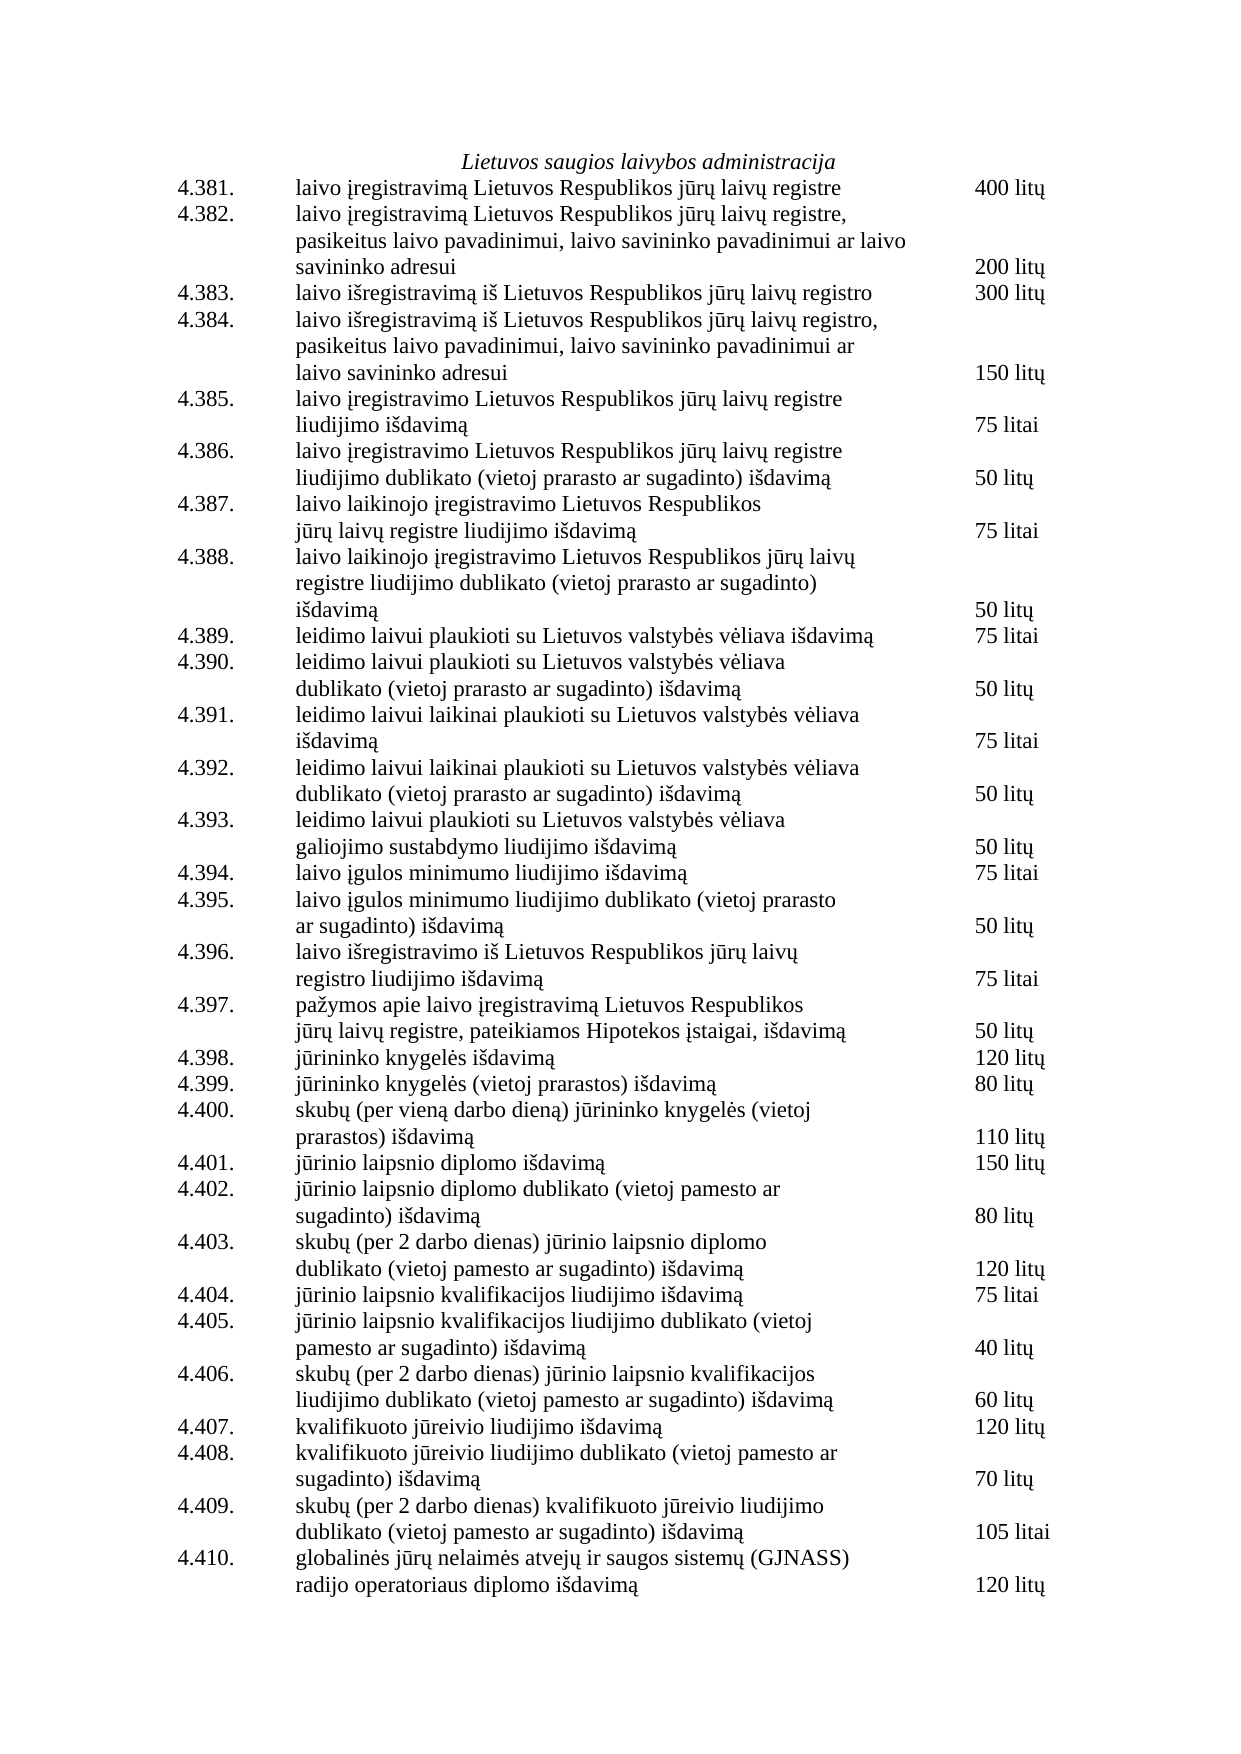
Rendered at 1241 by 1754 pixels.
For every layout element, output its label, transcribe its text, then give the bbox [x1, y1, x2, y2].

text sugadinto) išdavimą 80 litų [177, 1202, 1122, 1228]
text prarastos) išdavimą 110 litų [177, 1123, 1122, 1149]
text 4.388. laivo laikinojo įregistravimo Lietuvos Respublikos jūrų laivų [177, 543, 1122, 569]
text dublikato (vietoj pamesto ar sugadinto) išdavimą 120 litų [177, 1254, 1122, 1281]
text 4.389. leidimo laivui plaukioti su Lietuvos valstybės vėliava išdavimą 75 litai [177, 622, 1122, 648]
text 4.382. laivo įregistravimą Lietuvos Respublikos jūrų laivų registre, [177, 200, 1122, 227]
text laivo savininko adresui 150 litų [177, 358, 1122, 385]
text išdavimą 75 litai [177, 727, 1122, 754]
text registre liudijimo dublikato (vietoj prarasto ar sugadinto) [177, 569, 1122, 596]
text 4.392. leidimo laivui laikinai plaukioti su Lietuvos valstybės vėliava [177, 754, 1122, 780]
text 4.405. jūrinio laipsnio kvalifikacijos liudijimo dublikato (vietoj [177, 1307, 1122, 1334]
text 4.406. skubų (per 2 darbo dienas) jūrinio laipsnio kvalifikacijos [177, 1360, 1122, 1386]
text dublikato (vietoj pamesto ar sugadinto) išdavimą 105 litai [177, 1518, 1122, 1544]
text 4.391. leidimo laivui laikinai plaukioti su Lietuvos valstybės vėliava [177, 701, 1122, 727]
text 4.381. laivo įregistravimą Lietuvos Respublikos jūrų laivų registre 400 litų [177, 174, 1122, 200]
text jūrų laivų registre, pateikiamos Hipotekos įstaigai, išdavimą 50 litų [177, 1017, 1122, 1044]
text 4.402. jūrinio laipsnio diplomo dublikato (vietoj pamesto ar [177, 1176, 1122, 1202]
text 4.410. globalinės jūrų nelaimės atvejų ir saugos sistemų (GJNASS) [177, 1544, 1122, 1571]
text pasikeitus laivo pavadinimui, laivo savininko pavadinimui ar [177, 332, 1122, 358]
text liudijimo dublikato (vietoj prarasto ar sugadinto) išdavimą 50 litų [177, 464, 1122, 490]
text savininko adresui 200 litų [177, 253, 1122, 279]
text pasikeitus laivo pavadinimui, laivo savininko pavadinimui ar laivo [177, 227, 1122, 253]
text pamesto ar sugadinto) išdavimą 40 litų [177, 1334, 1122, 1360]
text 4.401. jūrinio laipsnio diplomo išdavimą 150 litų [177, 1149, 1122, 1176]
text 4.385. laivo įregistravimo Lietuvos Respublikos jūrų laivų registre [177, 385, 1122, 411]
text 4.403. skubų (per 2 darbo dienas) jūrinio laipsnio diplomo [177, 1228, 1122, 1254]
text 4.395. laivo įgulos minimumo liudijimo dublikato (vietoj prarasto [177, 886, 1122, 912]
text 4.387. laivo laikinojo įregistravimo Lietuvos Respublikos [177, 490, 1122, 517]
text 4.386. laivo įregistravimo Lietuvos Respublikos jūrų laivų registre [177, 438, 1122, 464]
text 4.398. jūrininko knygelės išdavimą 120 litų [177, 1044, 1122, 1070]
text ar sugadinto) išdavimą 50 litų [177, 912, 1122, 938]
text 4.394. laivo įgulos minimumo liudijimo išdavimą 75 litai [177, 859, 1122, 886]
text liudijimo išdavimą 75 litai [177, 411, 1122, 438]
text radijo operatoriaus diplomo išdavimą 120 litų [177, 1571, 1122, 1597]
text 4.408. kvalifikuoto jūreivio liudijimo dublikato (vietoj pamesto ar [177, 1439, 1122, 1465]
text 4.383. laivo išregistravimą iš Lietuvos Respublikos jūrų laivų registro 300 litų [177, 279, 1122, 306]
text jūrų laivų registre liudijimo išdavimą 75 litai [177, 517, 1122, 543]
text 4.397. pažymos apie laivo įregistravimą Lietuvos Respublikos [177, 991, 1122, 1017]
text 4.396. laivo išregistravimo iš Lietuvos Respublikos jūrų laivų [177, 938, 1122, 965]
text dublikato (vietoj prarasto ar sugadinto) išdavimą 50 litų [177, 780, 1122, 807]
text 4.399. jūrininko knygelės (vietoj prarastos) išdavimą 80 litų [177, 1070, 1122, 1096]
text dublikato (vietoj prarasto ar sugadinto) išdavimą 50 litų [177, 675, 1122, 701]
text 4.409. skubų (per 2 darbo dienas) kvalifikuoto jūreivio liudijimo [177, 1492, 1122, 1518]
text 4.384. laivo išregistravimą iš Lietuvos Respublikos jūrų laivų registro, [177, 306, 1122, 332]
text sugadinto) išdavimą 70 litų [177, 1465, 1122, 1492]
text išdavimą 50 litų [177, 596, 1122, 622]
text registro liudijimo išdavimą 75 litai [177, 965, 1122, 991]
text 4.400. skubų (per vieną darbo dieną) jūrininko knygelės (vietoj [177, 1096, 1122, 1123]
text galiojimo sustabdymo liudijimo išdavimą 50 litų [177, 833, 1122, 859]
text 4.390. leidimo laivui plaukioti su Lietuvos valstybės vėliava [177, 648, 1122, 675]
text Lietuvos saugios laivybos administracija [177, 148, 1122, 174]
text 4.407. kvalifikuoto jūreivio liudijimo išdavimą 120 litų [177, 1413, 1122, 1439]
text 4.404. jūrinio laipsnio kvalifikacijos liudijimo išdavimą 75 litai [177, 1281, 1122, 1307]
text 4.393. leidimo laivui plaukioti su Lietuvos valstybės vėliava [177, 807, 1122, 833]
text liudijimo dublikato (vietoj pamesto ar sugadinto) išdavimą 60 litų [177, 1386, 1122, 1413]
